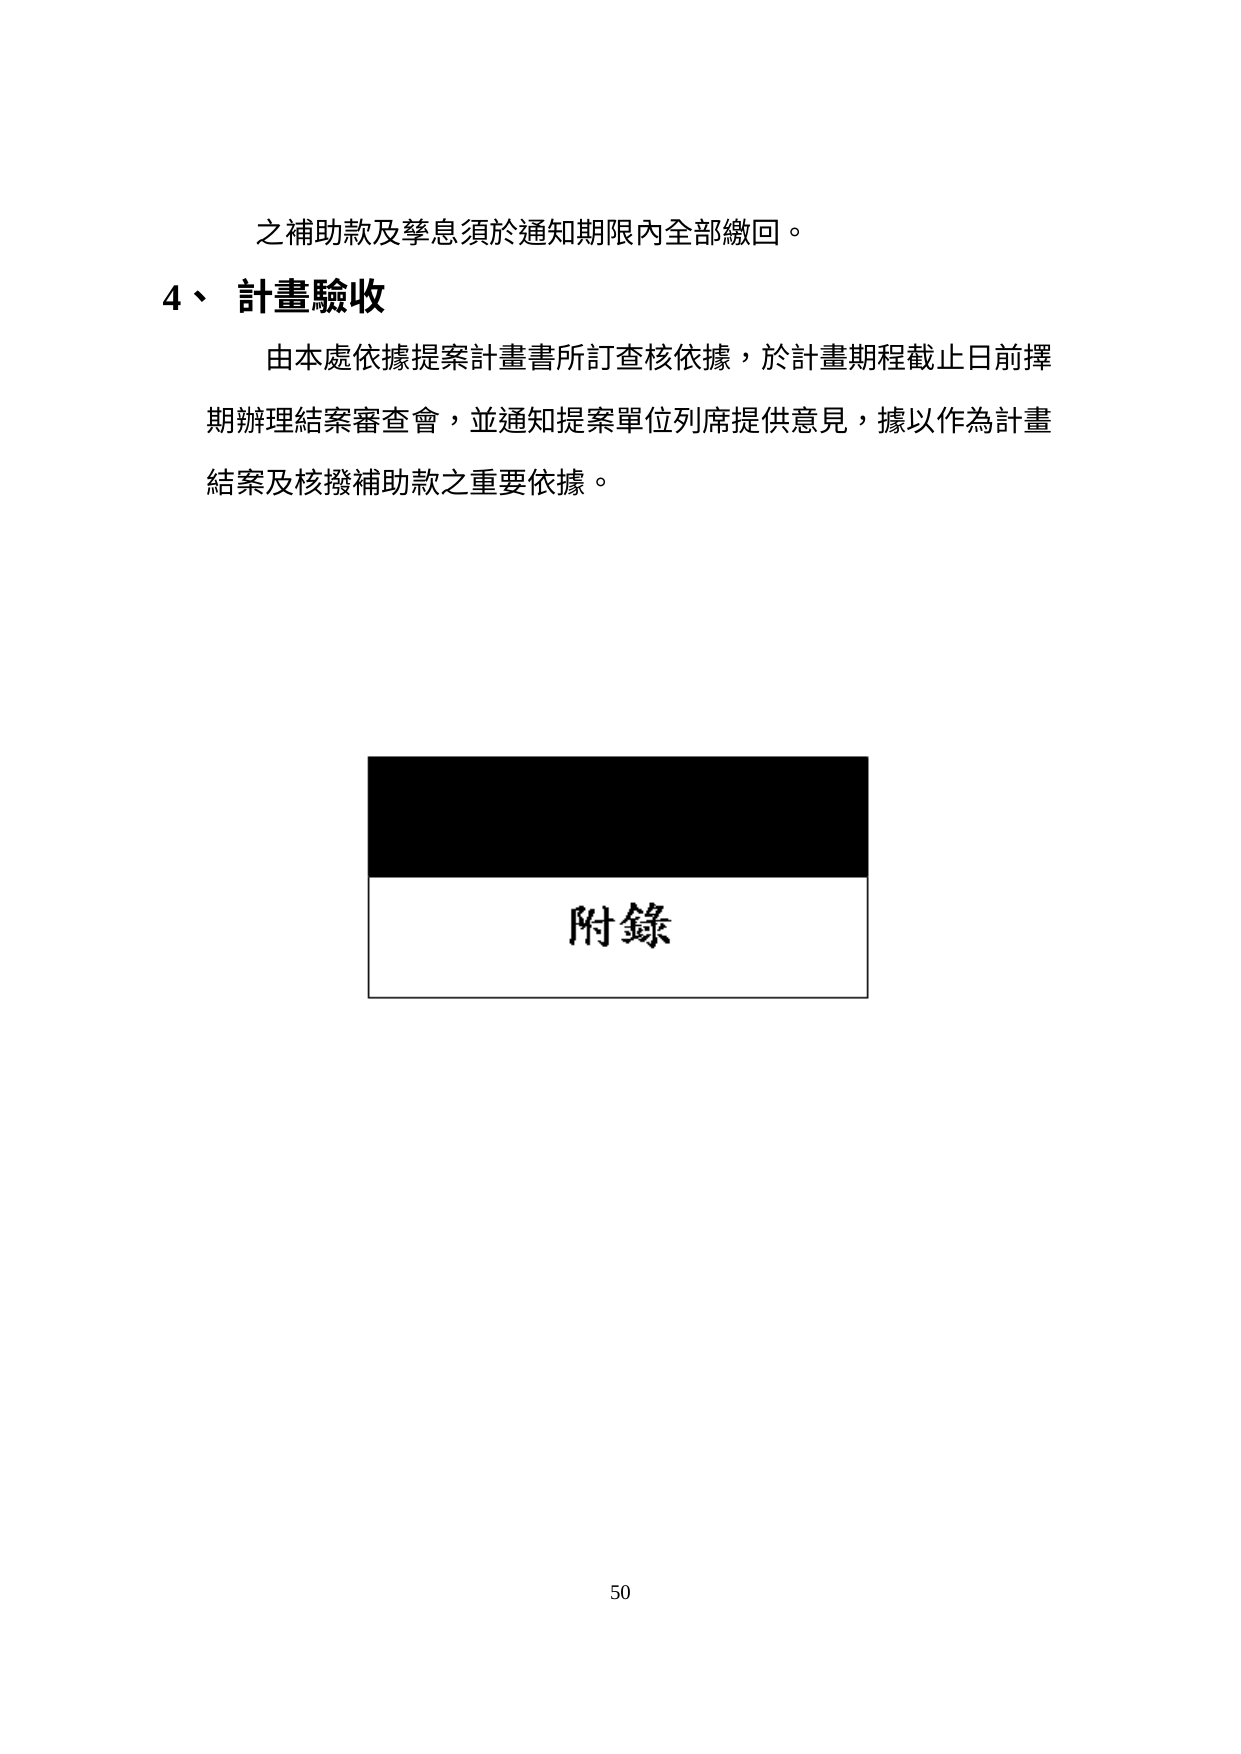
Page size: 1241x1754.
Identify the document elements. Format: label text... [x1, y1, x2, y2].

text 由本處依據提案計畫書所訂查核依據，於計畫期程截止日前擇期辦理結案審查會，並通知提案單位列席提供意見，據以作為計畫結案及核撥補助款之重要依據。 [207, 314, 1078, 502]
text 之補助款及孳息須於通知期限內全部繳回。 [206, 189, 1078, 252]
list 計畫驗收 [162, 252, 1078, 314]
